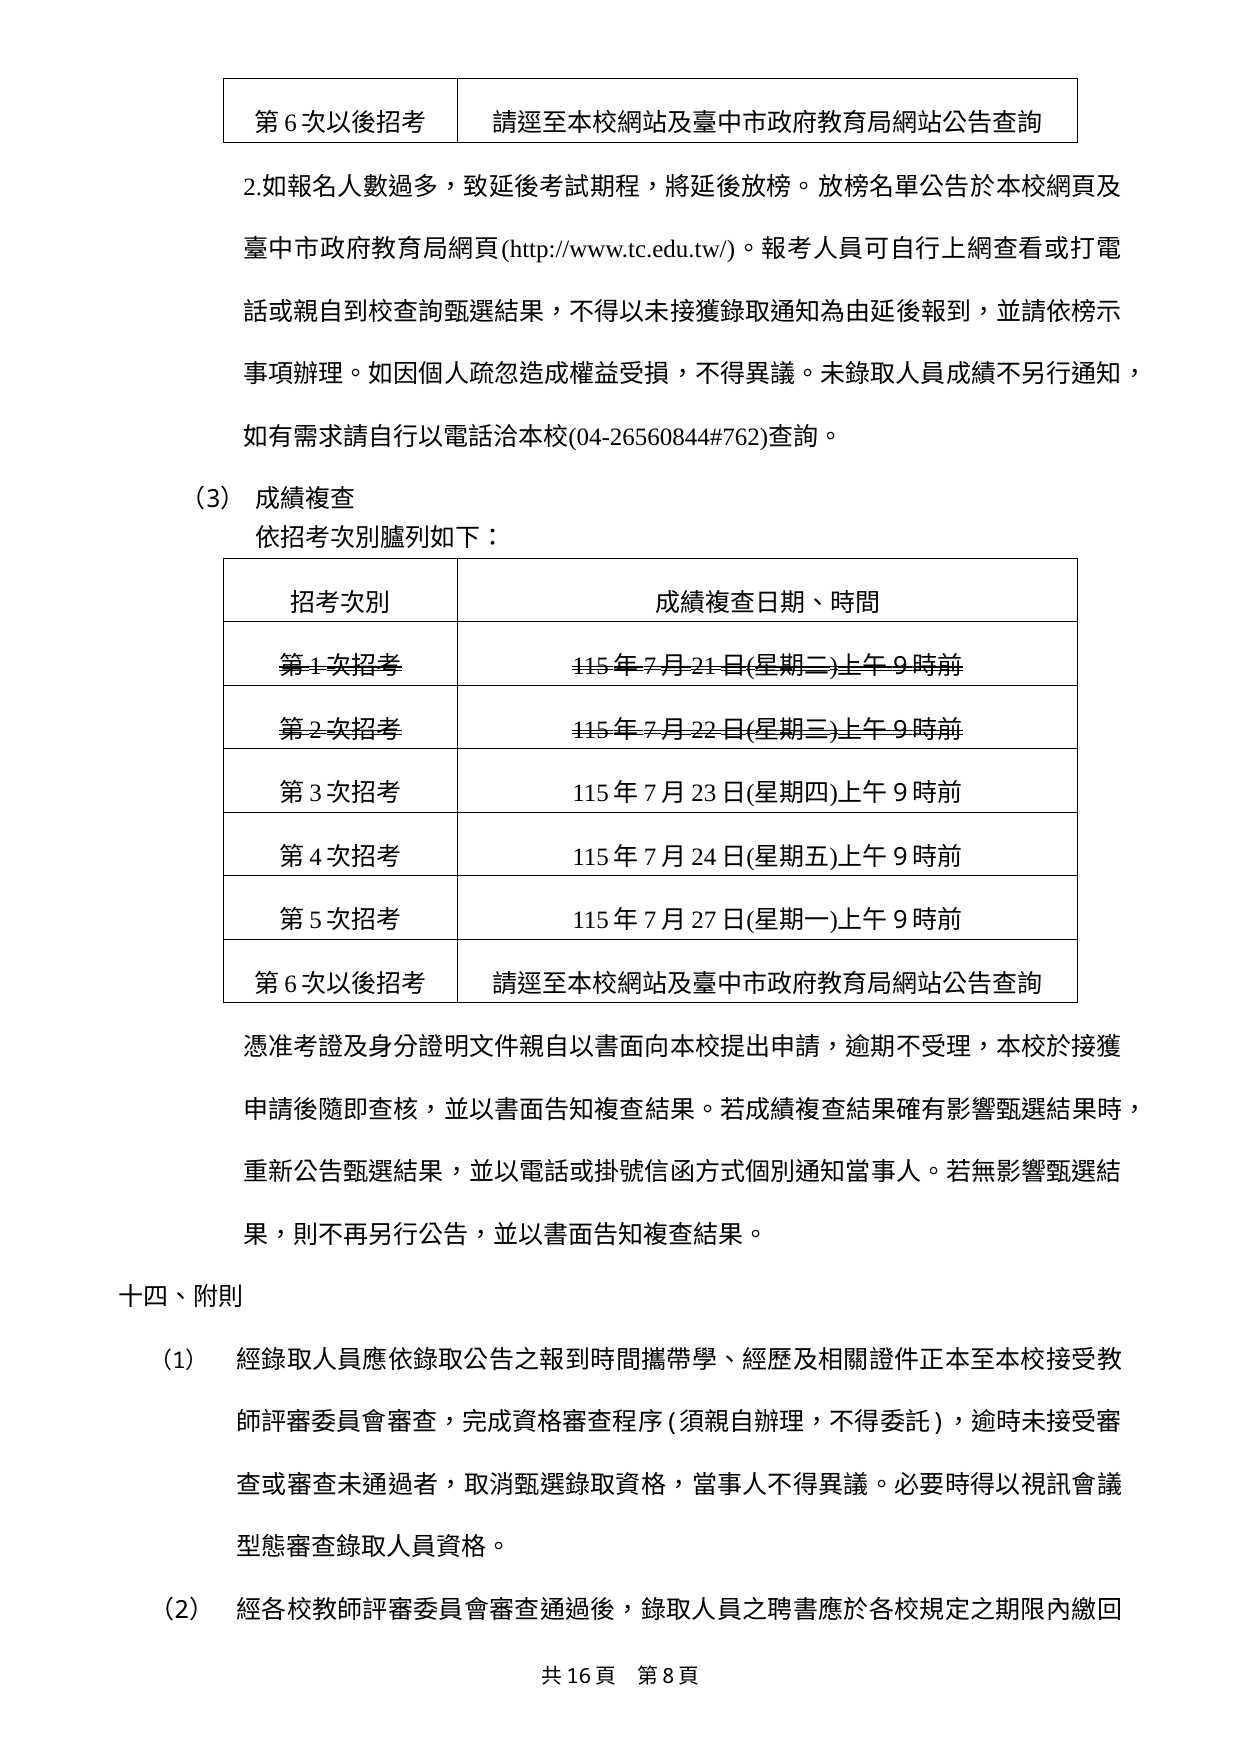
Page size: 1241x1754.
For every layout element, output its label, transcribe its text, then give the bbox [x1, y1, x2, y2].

table_header 招考次別 [224, 559, 457, 621]
table_cell 115年7月23日(星期四)上午9時前 [458, 749, 1077, 812]
table_cell 第6次以後招考 [224, 940, 457, 1002]
table_cell 115年7月21日(星期二)上午9時前 [458, 622, 1077, 684]
text 十四、附則 [118, 1253, 1122, 1316]
table_cell 第5次招考 [224, 876, 457, 939]
list 經錄取人員應依錄取公告之報到時間攜帶學、經歷及相關證件正本至本校接受教師評審委員會審查，完成資格審查程序(須親自辦理，不得委託)，逾時未接受審查或審查未通過者，取消甄選錄取資格，當事人不得異議。必要時得以視訊會議型態審查錄取人員資格。 [149, 1316, 1122, 1566]
table_header 成績複查日期、時間 [458, 559, 1077, 621]
text 依招考次別臚列如下： [256, 518, 1122, 554]
table_cell 115年7月27日(星期一)上午9時前 [458, 876, 1077, 939]
table_cell 請逕至本校網站及臺中市政府教育局網站公告查詢 [458, 79, 1077, 142]
table_cell 第3次招考 [224, 749, 457, 812]
table_cell 第6次以後招考 [224, 79, 457, 142]
list 經各校教師評審委員會審查通過後，錄取人員之聘書應於各校規定之期限內繳回 [149, 1566, 1122, 1628]
table_cell 第1次招考 [224, 622, 457, 684]
text 2.如報名人數過多，致延後考試期程，將延後放榜。放榜名單公告於本校網頁及臺中市政府教育局網頁(http://www.tc.edu.tw/)。報考人員可自行上網查看或打電話或親自到校查詢甄選結果，不得以未接獲錄取通知為由延後報到，並請依榜示事項辦理。如因個人疏忽造成權益受損，不得異議。未錄取人員成績不另行通知，如有需求請自行以電話洽本校(04-26560844#762)查詢。 [243, 143, 1122, 455]
table_cell 115年7月22日(星期三)上午9時前 [458, 686, 1077, 748]
table_cell 請逕至本校網站及臺中市政府教育局網站公告查詢 [458, 940, 1077, 1002]
list 成績複查 [181, 455, 1122, 518]
table_cell 第4次招考 [224, 813, 457, 875]
table_cell 115年7月24日(星期五)上午9時前 [458, 813, 1077, 875]
table_cell 第2次招考 [224, 686, 457, 748]
text 憑准考證及身分證明文件親自以書面向本校提出申請，逾期不受理，本校於接獲申請後隨即查核，並以書面告知複查結果。若成績複查結果確有影響甄選結果時，重新公告甄選結果，並以電話或掛號信函方式個別通知當事人。若無影響甄選結果，則不再另行公告，並以書面告知複查結果。 [243, 1003, 1122, 1253]
